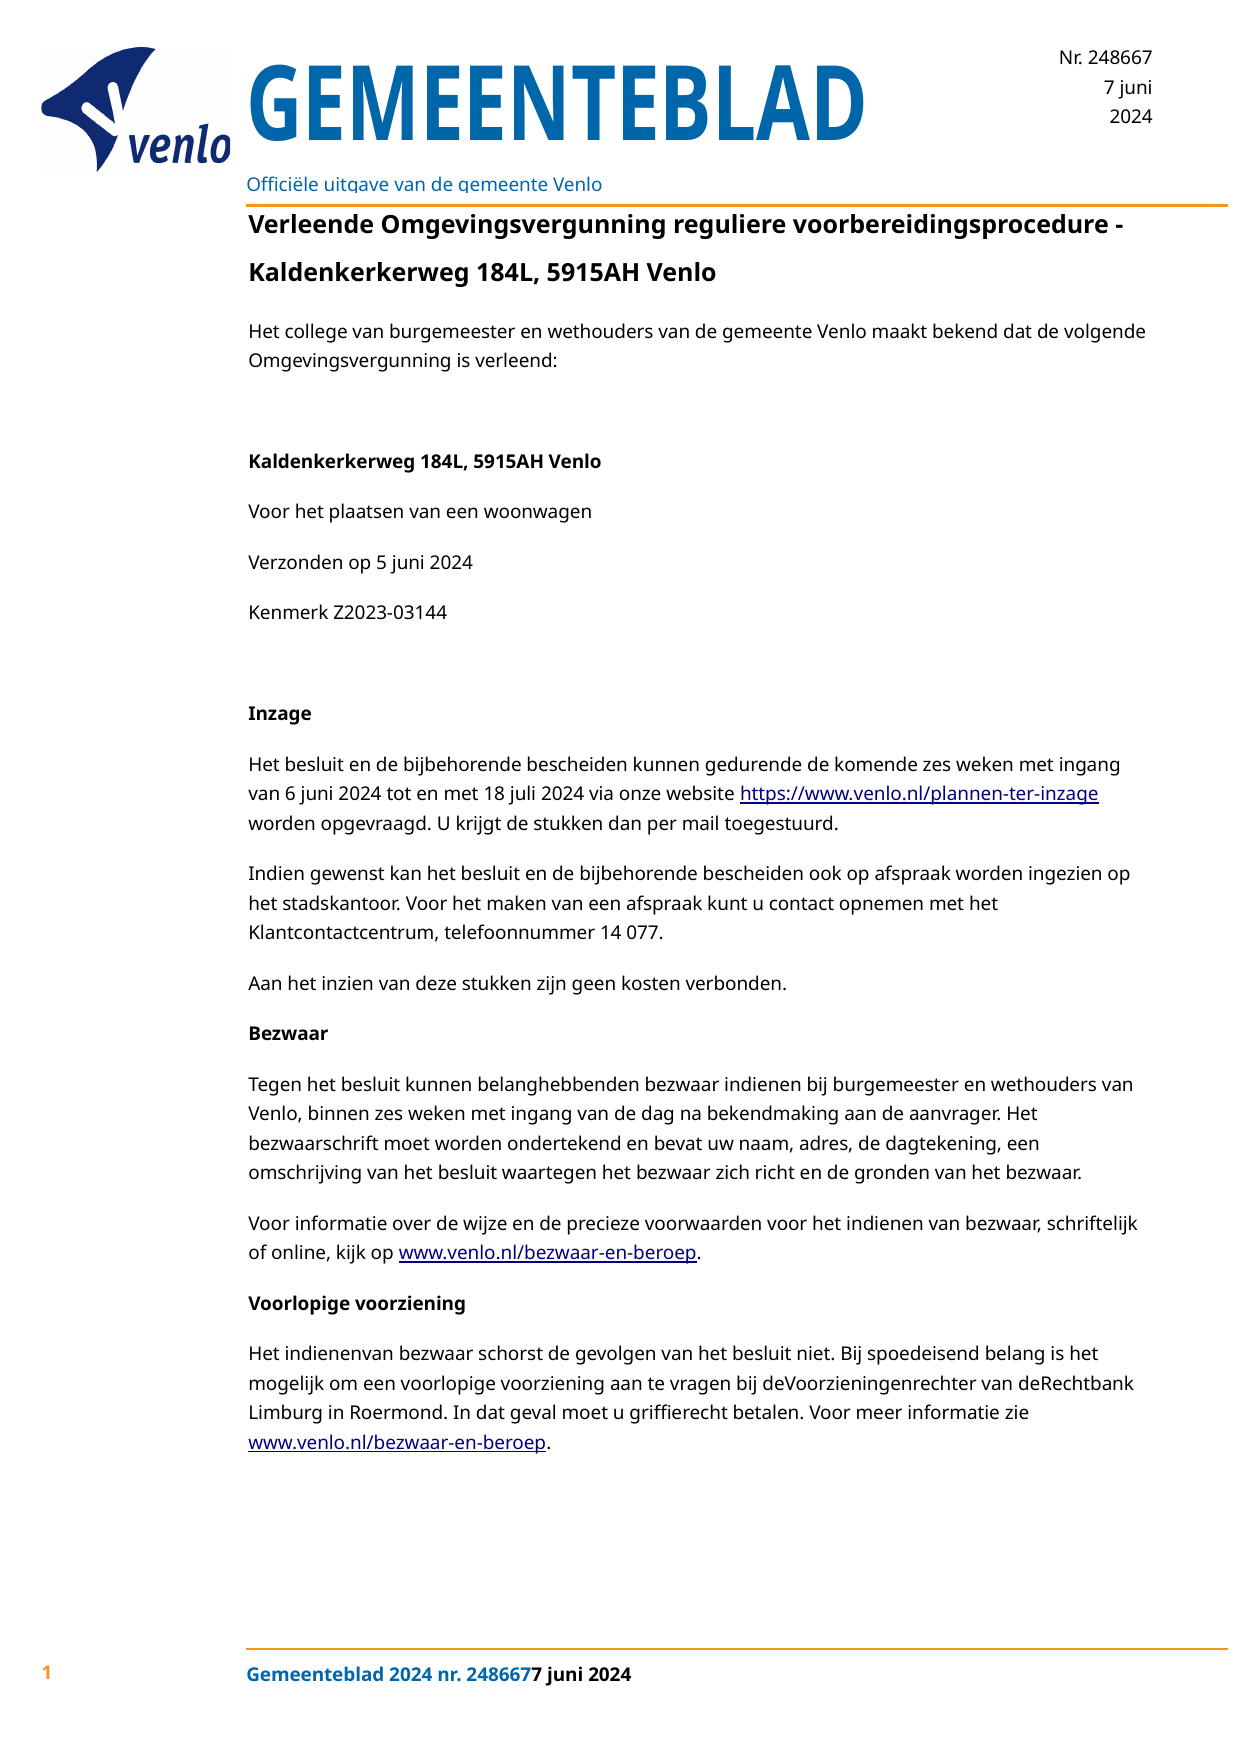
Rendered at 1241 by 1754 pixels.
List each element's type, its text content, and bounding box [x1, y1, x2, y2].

text Het indienenvan bezwaar schorst de gevolgen van het besluit niet. Bij spoedeisend belang is het mogelijk om een voorlopige voorziening aan te vragen bij deVoorzieningenrechter van deRechtbank Limburg in Roermond. In dat geval moet u griffierecht betalen. Voor meer informatie zie www.venlo.nl/bezwaar-en-beroep. [248, 1340, 1152, 1455]
text Verzonden op 5 juni 2024 [248, 549, 1152, 575]
text Inzage [248, 700, 1152, 726]
text Indien gewenst kan het besluit en de bijbehorende bescheiden ook op afspraak worden ingezien op het stadskantoor. Voor het maken van een afspraak kunt u contact opnemen met het Klantcontactcentrum, telefoonnummer 14 077. [248, 860, 1152, 945]
text Voorlopige voorziening [248, 1290, 1152, 1316]
text Kenmerk Z2023-03144 [248, 599, 1152, 625]
picture [41, 47, 231, 172]
text Tegen het besluit kunnen belanghebbenden bezwaar indienen bij burgemeester en wethouders van Venlo, binnen zes weken met ingang van de dag na bekendmaking aan de aanvrager. Het bezwaarschrift moet worden ondertekend en bevat uw naam, adres, de dagtekening, een omschrijving van het besluit waartegen het bezwaar zich richt en de gronden van het bezwaar. [248, 1071, 1152, 1185]
text Voor het plaatsen van een woonwagen [248, 499, 1152, 524]
text Het college van burgemeester en wethouders van de gemeente Venlo maakt bekend dat de volgende Omgevingsvergunning is verleend: [248, 318, 1152, 373]
text Bezwaar [248, 1020, 1152, 1046]
text Kaldenkerkerweg 184L, 5915AH Venlo [248, 448, 1152, 474]
text Verleende Omgevingsvergunning reguliere voorbereidingsprocedure - Kaldenkerkerweg 184L, 5915AH Venlo [248, 207, 1152, 288]
text Aan het inzien van deze stukken zijn geen kosten verbonden. [248, 970, 1152, 996]
text Het besluit en de bijbehorende bescheiden kunnen gedurende de komende zes weken met ingang van 6 juni 2024 tot en met 18 juli 2024 via onze website https://www.venlo.nl/plannen-ter-inzage worden opgevraagd. U krijgt de stukken dan per mail toegestuurd. [248, 751, 1152, 836]
text Voor informatie over de wijze en de precieze voorwaarden voor het indienen van bezwaar, schriftelijk of online, kijk op www.venlo.nl/bezwaar-en-beroep. [248, 1210, 1152, 1265]
